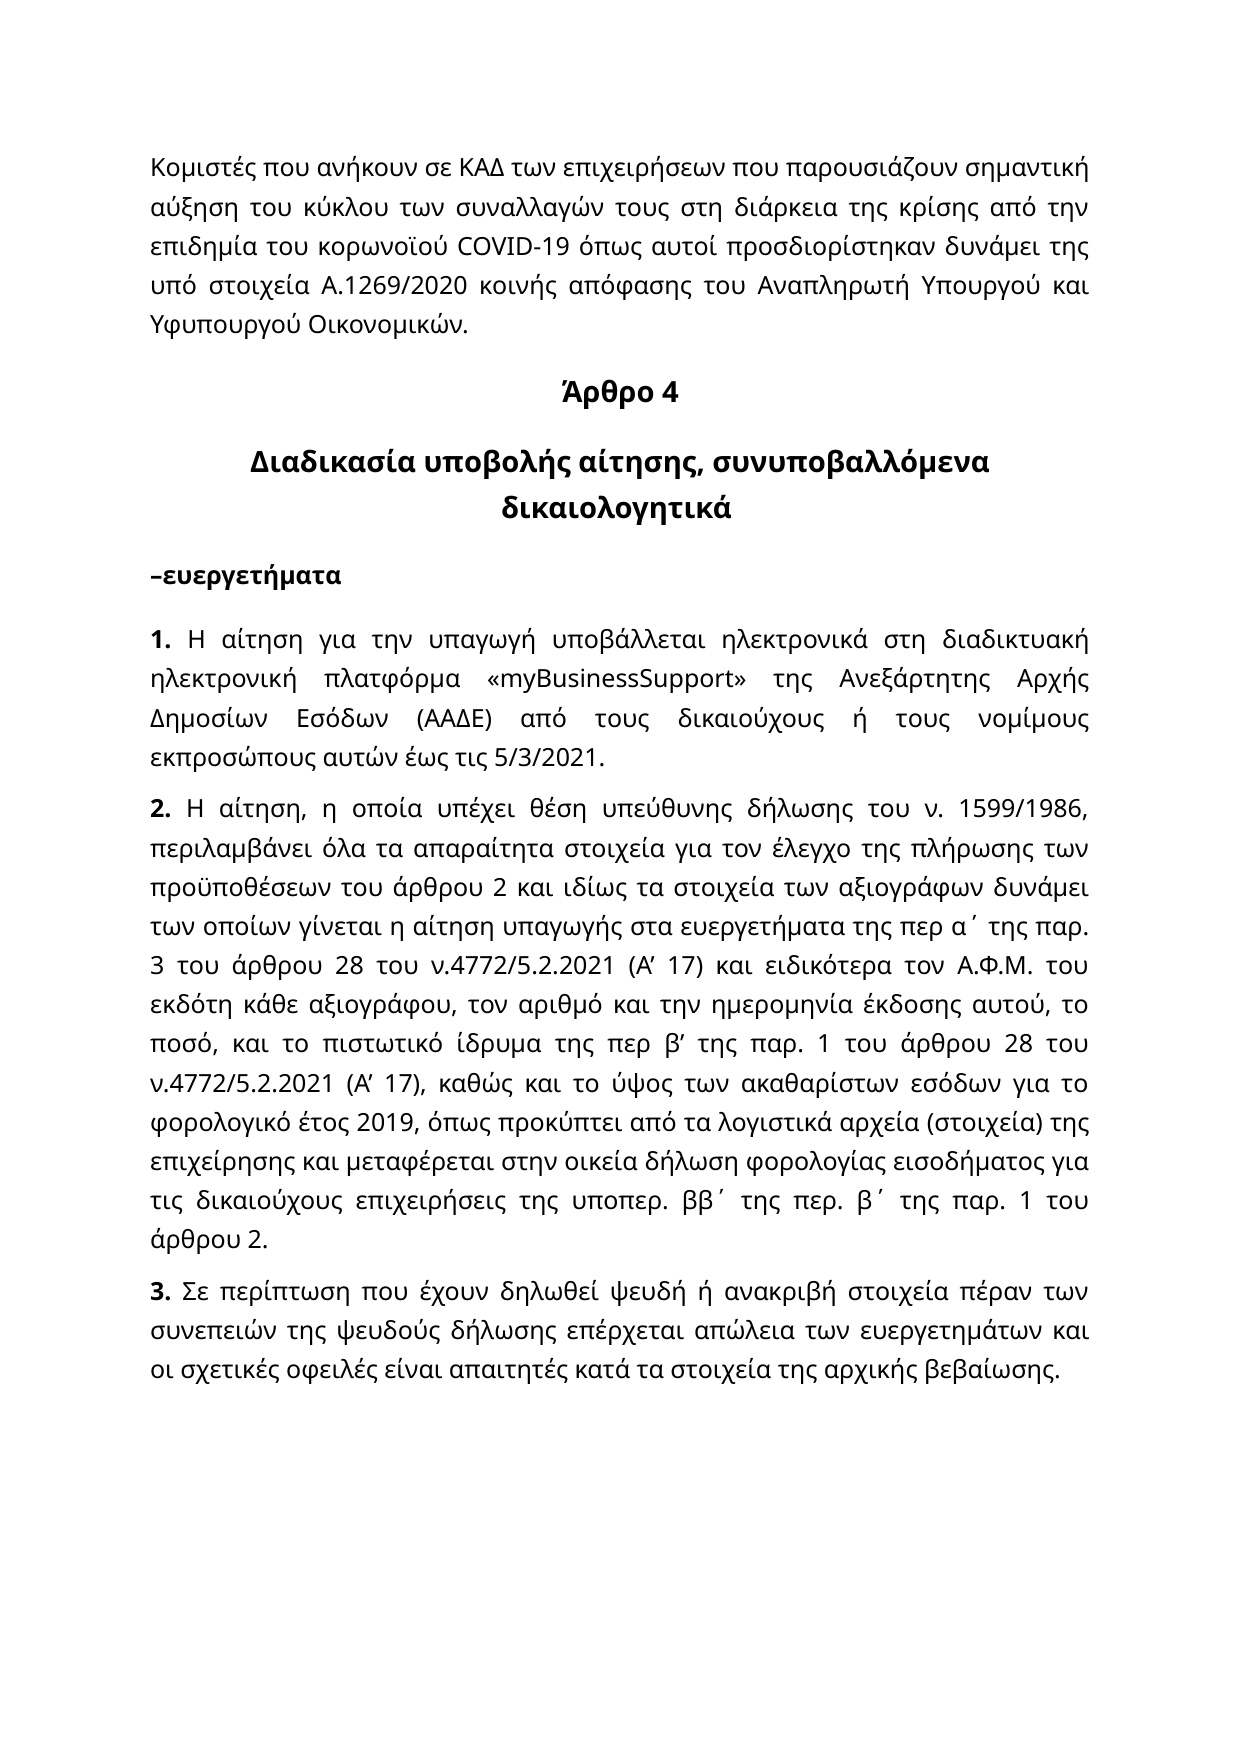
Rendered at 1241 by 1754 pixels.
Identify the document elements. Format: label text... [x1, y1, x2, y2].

text 2. Η αίτηση, η οποία υπέχει θέση υπεύθυνης δήλωσης του ν. 1599/1986, περιλαμβάνει όλα τα απαραίτητα στοιχεία για τον έλεγχο της πλήρωσης των προϋποθέσεων του άρθρου 2 και ιδίως τα στοιχεία των αξιογράφων δυνάμει των οποίων γίνεται η αίτηση υπαγωγής στα ευεργετήματα της περ α΄ της παρ. 3 του άρθρου 28 του ν.4772/5.2.2021 (Α’ 17) και ειδικότερα τον Α.Φ.Μ. του εκδότη κάθε αξιογράφου, τον αριθμό και την ημερομηνία έκδοσης αυτού, το ποσό, και το πιστωτικό ίδρυμα της περ β’ της παρ. 1 του άρθρου 28 του ν.4772/5.2.2021 (Α’ 17), καθώς και το ύψος των ακαθαρίστων εσόδων για το φορολογικό έτος 2019, όπως προκύπτει από τα λογιστικά αρχεία (στοιχεία) της επιχείρησης και μεταφέρεται στην οικεία δήλωση φορολογίας εισοδήματος για τις δικαιούχους επιχειρήσεις της υποπερ. ββ΄ της περ. β΄ της παρ. 1 του άρθρου 2. [150, 791, 1090, 1256]
text –ευεργετήματα [150, 558, 1090, 592]
subtitle Άρθρο 4 [150, 371, 1090, 411]
subtitle Διαδικασία υποβολής αίτησης, συνυποβαλλόμενα δικαιολογητικά [150, 441, 1090, 527]
text Κομιστές που ανήκουν σε ΚΑΔ των επιχειρήσεων που παρουσιάζουν σημαντική αύξηση του κύκλου των συναλλαγών τους στη διάρκεια της κρίσης από την επιδημία του κορωνοϊού COVID-19 όπως αυτοί προσδιορίστηκαν δυνάμει της υπό στοιχεία Α.1269/2020 κοινής απόφασης του Αναπληρωτή Υπουργού και Υφυπουργού Οικονομικών. [150, 150, 1090, 341]
text 3. Σε περίπτωση που έχουν δηλωθεί ψευδή ή ανακριβή στοιχεία πέραν των συνεπειών της ψευδούς δήλωσης επέρχεται απώλεια των ευεργετημάτων και οι σχετικές οφειλές είναι απαιτητές κατά τα στοιχεία της αρχικής βεβαίωσης. [150, 1273, 1090, 1386]
text 1. Η αίτηση για την υπαγωγή υποβάλλεται ηλεκτρονικά στη διαδικτυακή ηλεκτρονική πλατφόρμα «myBusinessSupport» της Ανεξάρτητης Αρχής Δημοσίων Εσόδων (ΑΑΔΕ) από τους δικαιούχους ή τους νομίμους εκπροσώπους αυτών έως τις 5/3/2021. [150, 622, 1090, 773]
